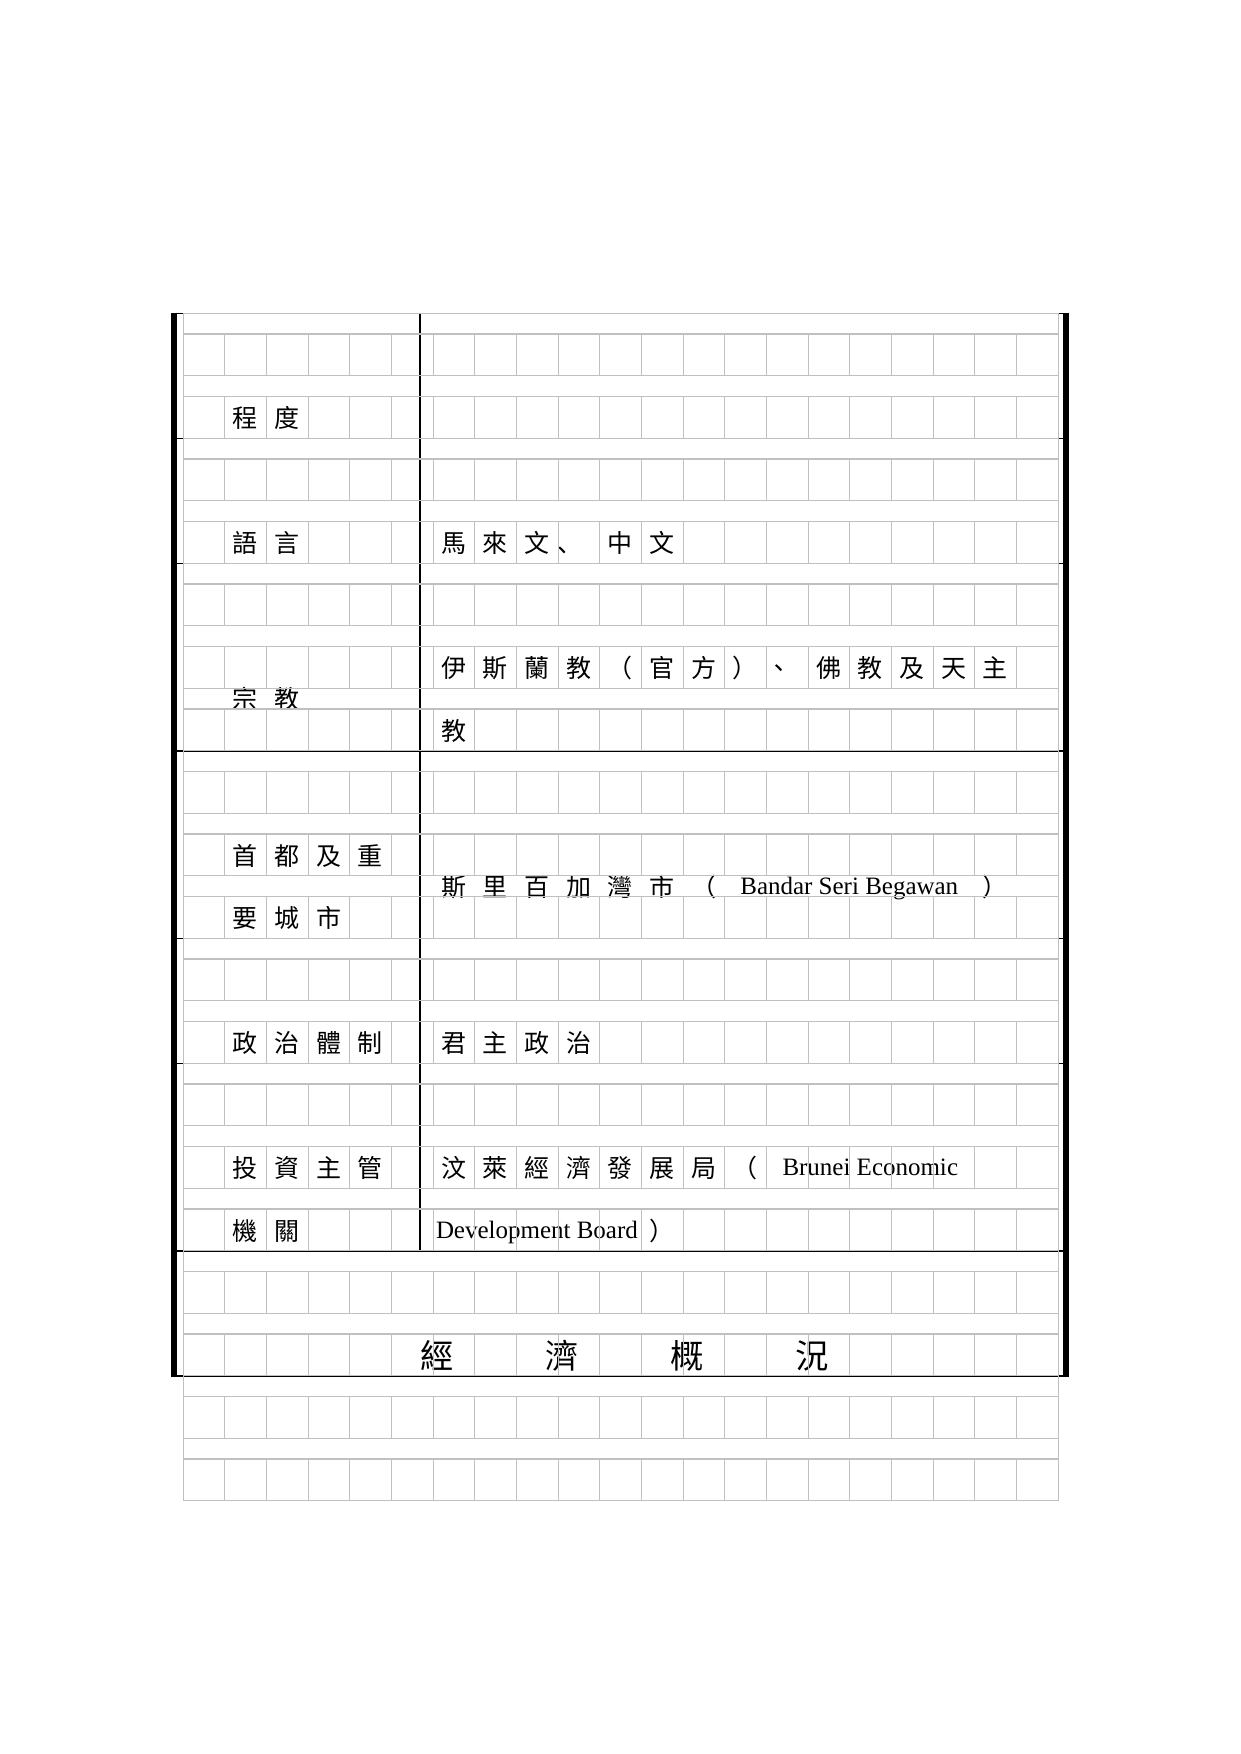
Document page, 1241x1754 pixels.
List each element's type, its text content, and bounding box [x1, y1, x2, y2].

table_cell [267, 335, 308, 375]
table_cell 伊斯蘭教（官方）、佛教及天主教 [767, 585, 808, 625]
table_cell 宗教 [282, 697, 291, 708]
table_cell 汶萊經濟發展局（Brunei Economic Development Board） [600, 1085, 641, 1125]
table_cell [392, 897, 419, 938]
table_cell 馬來文、中文 [600, 522, 641, 563]
table_cell [642, 1022, 683, 1063]
table_cell [684, 397, 724, 438]
table_cell [850, 960, 891, 1000]
table_cell 經 濟 概 況 [350, 1335, 391, 1375]
table_cell [184, 501, 419, 521]
table_cell 市 [309, 897, 349, 938]
table_cell 斯里百加灣市（Bandar Seri Begawan） [725, 772, 766, 813]
table_cell 語 [225, 522, 266, 563]
table_cell 汶萊經濟發展局（Brunei Economic Development Board） [850, 1085, 891, 1125]
table_cell 要 [225, 897, 266, 938]
table_cell [184, 1001, 419, 1021]
table_cell 伊斯蘭教（官方）、佛教及天主教 [600, 710, 641, 750]
table_cell [177, 752, 183, 938]
table_cell 馬來文、中文 [850, 460, 891, 500]
table_cell [421, 939, 1058, 958]
table_cell 伊斯蘭教（官方）、佛教及天主教 [517, 710, 558, 750]
table_cell 伊斯蘭教（官方）、佛教及天主教 [1017, 647, 1058, 688]
table_cell 經 濟 概 況 [600, 1335, 641, 1375]
table_cell 伊斯蘭教（官方）、佛教及天主教 [421, 564, 1058, 583]
table_cell [559, 397, 599, 438]
table_cell 汶萊經濟發展局（Brunei Economic Development Board） [559, 1147, 599, 1188]
table_cell 伊斯蘭教（官方）、佛教及天主教 [600, 647, 641, 688]
table_cell 馬來文、中文 [642, 522, 683, 563]
table_cell 馬來文、中文 [434, 522, 474, 563]
table_cell 斯里百加灣市（Bandar Seri Begawan） [517, 835, 558, 875]
table_cell [184, 314, 419, 333]
table_cell [350, 960, 391, 1000]
table_cell [809, 335, 849, 375]
table_cell [1059, 939, 1063, 1063]
table_cell 經 濟 概 況 [225, 1335, 266, 1375]
table_cell 斯里百加灣市（Bandar Seri Begawan） [725, 897, 766, 938]
table_cell 經 濟 概 況 [642, 1335, 683, 1375]
table_cell [309, 1085, 349, 1125]
table_cell 伊斯蘭教（官方）、佛教及天主教 [421, 710, 433, 750]
table_cell 政 [517, 1022, 558, 1063]
table_cell 伊斯蘭教（官方）、佛教及天主教 [725, 647, 766, 688]
table_cell 斯里百加灣市（Bandar Seri Begawan） [434, 897, 474, 938]
table_cell 宗教 [309, 585, 349, 625]
table_cell [309, 960, 349, 1000]
table_cell 宗教 [225, 710, 266, 750]
table_cell 汶萊經濟發展局（Brunei Economic Development Board） [559, 1210, 599, 1250]
table_cell 宗教 [350, 647, 391, 688]
table_cell 宗教 [184, 710, 224, 750]
table_cell 伊斯蘭教（官方）、佛教及天主教 [892, 710, 933, 750]
table_cell 斯里百加灣市（Bandar Seri Begawan） [892, 897, 933, 938]
table_cell [184, 376, 419, 396]
table_cell [975, 960, 1016, 1000]
table_cell 伊斯蘭教（官方）、佛教及天主教 [1017, 710, 1058, 750]
table_cell 汶萊經濟發展局（Brunei Economic Development Board） [934, 1085, 974, 1125]
table_cell 伊斯蘭教（官方）、佛教及天主教 [421, 647, 433, 688]
table_cell 伊斯蘭教（官方）、佛教及天主教 [975, 647, 1016, 688]
table_cell [642, 960, 683, 1000]
table_cell 經 濟 概 況 [684, 1272, 724, 1313]
table_cell 宗教 [184, 626, 419, 646]
table_cell 馬來文、中文 [892, 460, 933, 500]
table_cell 斯里百加灣市（Bandar Seri Begawan） [934, 835, 974, 875]
table_cell 經 濟 概 況 [892, 1335, 933, 1375]
table_cell 經 濟 概 況 [1017, 1335, 1058, 1375]
table_cell [392, 1085, 419, 1125]
table_cell 斯里百加灣市（Bandar Seri Begawan） [975, 897, 1016, 938]
table_cell 伊斯蘭教（官方）、佛教及天主教 [600, 585, 641, 625]
table_cell 馬來文、中文 [850, 522, 891, 563]
table_cell [392, 1022, 419, 1063]
table_cell 伊斯蘭教（官方）、佛教及天主教 [934, 710, 974, 750]
table_cell 斯里百加灣市（Bandar Seri Begawan） [850, 772, 891, 813]
table_cell 斯里百加灣市（Bandar Seri Begawan） [559, 772, 599, 813]
table_cell 伊斯蘭教（官方）、佛教及天主教 [642, 710, 683, 750]
table_cell [434, 335, 474, 375]
table_cell 經 濟 概 況 [559, 1272, 599, 1313]
table_cell 宗教 [267, 710, 308, 750]
table_cell [392, 772, 419, 813]
table_cell [184, 1064, 419, 1083]
table_cell [184, 835, 224, 875]
table_cell 馬來文、中文 [892, 522, 933, 563]
table_cell 斯里百加灣市（Bandar Seri Begawan） [684, 772, 724, 813]
table_cell 經 濟 概 況 [684, 1335, 724, 1375]
table_cell 馬來文、中文 [767, 460, 808, 500]
table_cell 伊斯蘭教（官方）、佛教及天主教 [642, 647, 683, 688]
table_cell 斯里百加灣市（Bandar Seri Begawan） [934, 897, 974, 938]
table_cell 汶萊經濟發展局（Brunei Economic Development Board） [1017, 1085, 1058, 1125]
table_cell 君 [434, 1022, 474, 1063]
table_cell 伊斯蘭教（官方）、佛教及天主教 [1059, 564, 1063, 750]
table_cell 宗教 [392, 585, 419, 625]
table_cell [177, 439, 183, 563]
table_cell [767, 335, 808, 375]
table_cell [267, 772, 308, 813]
table_cell [475, 335, 516, 375]
table_cell [600, 960, 641, 1000]
table_cell 斯里百加灣市（Bandar Seri Begawan） [537, 876, 571, 896]
table_cell [421, 314, 1058, 333]
table_cell 經 濟 概 況 [475, 1272, 516, 1313]
table_cell 馬來文、中文 [600, 460, 641, 500]
table_cell 馬來文、中文 [642, 460, 683, 500]
table_cell [184, 1147, 224, 1188]
table_cell [184, 397, 224, 438]
table_cell 經 濟 概 況 [725, 1335, 766, 1375]
table_cell 汶萊經濟發展局（Brunei Economic Development Board） [475, 1147, 516, 1188]
table_cell 馬來文、中文 [725, 460, 766, 500]
table_cell 汶萊經濟發展局（Brunei Economic Development Board） [850, 1147, 891, 1188]
table_cell 經 濟 概 況 [767, 1272, 808, 1313]
table_cell 斯里百加灣市（Bandar Seri Begawan） [1017, 897, 1058, 938]
table_cell [517, 335, 558, 375]
table_cell 汶萊經濟發展局（Brunei Economic Development Board） [767, 1085, 808, 1125]
table_cell 斯里百加灣市（Bandar Seri Begawan） [642, 897, 683, 938]
table_cell 投 [225, 1147, 266, 1188]
table_cell 汶萊經濟發展局（Brunei Economic Development Board） [559, 1085, 599, 1125]
table_cell 伊斯蘭教（官方）、佛教及天主教 [434, 647, 474, 688]
table_cell 經 濟 概 況 [767, 1335, 808, 1375]
table_cell [184, 1126, 419, 1146]
table_cell [350, 1085, 391, 1125]
table_cell 斯里百加灣市（Bandar Seri Begawan） [1059, 752, 1063, 938]
table_cell [350, 522, 391, 563]
table_cell [309, 522, 349, 563]
table_cell [725, 1022, 766, 1063]
table_cell 汶萊經濟發展局（Brunei Economic Development Board） [1017, 1210, 1058, 1250]
table_cell 斯里百加灣市（Bandar Seri Begawan） [517, 772, 558, 813]
table_cell 經 濟 概 況 [559, 1335, 599, 1375]
table_cell 經 濟 概 況 [309, 1335, 349, 1375]
table_cell 都 [267, 835, 308, 875]
table_cell [225, 335, 266, 375]
table_cell [267, 1085, 308, 1125]
table_cell 汶萊經濟發展局（Brunei Economic Development Board） [934, 1147, 974, 1188]
table_cell 程 [225, 397, 266, 438]
table_cell [434, 397, 474, 438]
table_cell 及 [309, 835, 349, 875]
table_cell 體 [309, 1022, 349, 1063]
table_cell 汶萊經濟發展局（Brunei Economic Development Board） [421, 1189, 1058, 1208]
table_cell [975, 1022, 1016, 1063]
table_cell [767, 1022, 808, 1063]
table_cell 汶萊經濟發展局（Brunei Economic Development Board） [642, 1210, 683, 1250]
table_cell 馬來文、中文 [809, 522, 849, 563]
table_cell [177, 314, 183, 438]
table_cell 馬來文、中文 [684, 460, 724, 500]
table_cell 伊斯蘭教（官方）、佛教及天主教 [850, 710, 891, 750]
table_cell [809, 1022, 849, 1063]
table_cell 斯里百加灣市（Bandar Seri Begawan） [475, 835, 516, 875]
table_cell 經 濟 概 況 [975, 1335, 1016, 1375]
table_cell 馬來文、中文 [559, 460, 599, 500]
table_cell 斯里百加灣市（Bandar Seri Begawan） [642, 835, 683, 875]
table_cell 汶萊經濟發展局（Brunei Economic Development Board） [934, 1210, 974, 1250]
table_cell [225, 960, 266, 1000]
table_cell 汶萊經濟發展局（Brunei Economic Development Board） [975, 1085, 1016, 1125]
table_cell [184, 960, 224, 1000]
table_cell [975, 335, 1016, 375]
table_cell [184, 460, 224, 500]
table_cell 經 濟 概 況 [434, 1272, 474, 1313]
table_cell 首 [225, 835, 266, 875]
table_cell [517, 960, 558, 1000]
table_cell 經 濟 概 況 [392, 1272, 433, 1313]
table_cell 馬來文、中文 [725, 522, 766, 563]
table_cell 經 濟 概 況 [177, 1252, 183, 1375]
table_cell 馬來文、中文 [975, 460, 1016, 500]
table_cell 經 濟 概 況 [600, 1272, 641, 1313]
table_cell 伊斯蘭教（官方）、佛教及天主教 [1017, 585, 1058, 625]
table_cell [559, 335, 599, 375]
table_cell 斯里百加灣市（Bandar Seri Begawan） [600, 835, 641, 875]
table_cell [177, 939, 183, 1063]
table_cell 經 濟 概 況 [517, 1272, 558, 1313]
table_cell 宗教 [350, 585, 391, 625]
table_cell 管 [350, 1147, 391, 1188]
table_cell 斯里百加灣市（Bandar Seri Begawan） [809, 835, 849, 875]
table_cell [600, 1022, 641, 1063]
table_cell 汶萊經濟發展局（Brunei Economic Development Board） [600, 1147, 641, 1188]
table_cell 斯里百加灣市（Bandar Seri Begawan） [496, 876, 535, 896]
table_cell 關 [267, 1210, 308, 1250]
table_cell [1017, 1022, 1058, 1063]
table_cell [809, 397, 849, 438]
table_cell 斯里百加灣市（Bandar Seri Begawan） [892, 772, 933, 813]
table_cell [184, 1085, 224, 1125]
table_cell 馬來文、中文 [559, 522, 599, 563]
table_cell 汶萊經濟發展局（Brunei Economic Development Board） [434, 1210, 474, 1250]
table_cell 斯里百加灣市（Bandar Seri Begawan） [434, 772, 474, 813]
table_cell 汶萊經濟發展局（Brunei Economic Development Board） [725, 1147, 766, 1188]
table_cell 伊斯蘭教（官方）、佛教及天主教 [517, 585, 558, 625]
table_cell 重 [350, 835, 391, 875]
table_cell [892, 960, 933, 1000]
table_cell [1017, 397, 1058, 438]
table_cell 汶萊經濟發展局（Brunei Economic Development Board） [892, 1210, 933, 1250]
table_cell 宗教 [184, 585, 224, 625]
table_cell [421, 1001, 1058, 1021]
table_cell 伊斯蘭教（官方）、佛教及天主教 [559, 710, 599, 750]
table_cell [225, 1085, 266, 1125]
table_cell [892, 397, 933, 438]
table_cell 宗教 [350, 710, 391, 750]
table_cell 汶萊經濟發展局（Brunei Economic Development Board） [421, 1064, 1058, 1083]
table_cell 斯里百加灣市（Bandar Seri Begawan） [434, 835, 474, 875]
table_cell 斯里百加灣市（Bandar Seri Begawan） [559, 897, 599, 938]
table_cell [392, 1147, 419, 1188]
table_cell 汶萊經濟發展局（Brunei Economic Development Board） [642, 1085, 683, 1125]
table_cell 汶萊經濟發展局（Brunei Economic Development Board） [517, 1085, 558, 1125]
table_cell [850, 335, 891, 375]
table_cell 斯里百加灣市（Bandar Seri Begawan） [559, 835, 599, 875]
table_cell [267, 460, 308, 500]
table_cell 斯里百加灣市（Bandar Seri Begawan） [684, 835, 724, 875]
table_cell [934, 397, 974, 438]
table_cell 經 濟 概 況 [850, 1272, 891, 1313]
table_cell [684, 1022, 724, 1063]
table_cell 伊斯蘭教（官方）、佛教及天主教 [767, 710, 808, 750]
table_cell 汶萊經濟發展局（Brunei Economic Development Board） [475, 1085, 516, 1125]
table_cell 斯里百加灣市（Bandar Seri Begawan） [475, 897, 516, 938]
table_cell 馬來文、中文 [1059, 439, 1063, 563]
table_cell 馬來文、中文 [934, 460, 974, 500]
table_cell 伊斯蘭教（官方）、佛教及天主教 [850, 647, 891, 688]
table_cell 伊斯蘭教（官方）、佛教及天主教 [559, 585, 599, 625]
table_cell [184, 1189, 419, 1208]
table_cell 經 濟 概 況 [184, 1335, 224, 1375]
table_cell 馬來文、中文 [767, 522, 808, 563]
table_cell 宗教 [225, 585, 266, 625]
table_cell 汶萊經濟發展局（Brunei Economic Development Board） [975, 1147, 1016, 1188]
table_cell [559, 960, 599, 1000]
table_cell [392, 960, 419, 1000]
table_cell 斯里百加灣市（Bandar Seri Begawan） [457, 876, 494, 896]
table_cell 斯里百加灣市（Bandar Seri Begawan） [421, 752, 1058, 771]
table_cell 經 濟 概 況 [517, 1335, 558, 1375]
table_cell 伊斯蘭教（官方）、佛教及天主教 [684, 710, 724, 750]
table_cell 宗教 [267, 647, 308, 688]
table_cell 經 濟 概 況 [809, 1335, 849, 1375]
table_cell [684, 335, 724, 375]
table_cell 宗教 [177, 564, 183, 750]
table_cell [392, 335, 419, 375]
table_cell [421, 335, 433, 375]
table_cell [475, 397, 516, 438]
table_cell [309, 335, 349, 375]
table_cell 汶萊經濟發展局（Brunei Economic Development Board） [809, 1147, 849, 1188]
table_cell 機 [225, 1210, 266, 1250]
table_cell 治 [559, 1022, 599, 1063]
table_cell 馬來文、中文 [434, 460, 474, 500]
table_cell [225, 460, 266, 500]
table_cell 馬來文、中文 [421, 439, 1058, 458]
table_cell [421, 1022, 433, 1063]
table_cell 斯里百加灣市（Bandar Seri Begawan） [892, 835, 933, 875]
table_cell 馬來文、中文 [421, 522, 433, 563]
table_cell 伊斯蘭教（官方）、佛教及天主教 [850, 585, 891, 625]
table_cell 伊斯蘭教（官方）、佛教及天主教 [725, 710, 766, 750]
table_cell 伊斯蘭教（官方）、佛教及天主教 [767, 647, 808, 688]
table_cell 伊斯蘭教（官方）、佛教及天主教 [421, 585, 433, 625]
table_cell [421, 960, 433, 1000]
table_cell 經 濟 概 況 [225, 1272, 266, 1313]
table_cell 斯里百加灣市（Bandar Seri Begawan） [850, 835, 891, 875]
table_cell 汶萊經濟發展局（Brunei Economic Development Board） [975, 1210, 1016, 1250]
table_cell 汶萊經濟發展局（Brunei Economic Development Board） [475, 1210, 516, 1250]
table_cell 宗教 [184, 647, 224, 688]
table_cell [184, 439, 419, 458]
table_cell 伊斯蘭教（官方）、佛教及天主教 [559, 647, 599, 688]
table_cell 斯里百加灣市（Bandar Seri Begawan） [642, 772, 683, 813]
table_cell [392, 460, 419, 500]
table_cell 馬來文、中文 [517, 460, 558, 500]
table_cell 馬來文、中文 [475, 522, 516, 563]
table_cell [975, 397, 1016, 438]
table_cell 汶萊經濟發展局（Brunei Economic Development Board） [767, 1210, 808, 1250]
table_cell 斯里百加灣市（Bandar Seri Begawan） [1017, 772, 1058, 813]
table_cell 經 濟 概 況 [267, 1272, 308, 1313]
table_cell [725, 960, 766, 1000]
table_cell 汶萊經濟發展局（Brunei Economic Development Board） [517, 1147, 558, 1188]
table_cell [184, 1210, 224, 1250]
table_cell 馬來文、中文 [1017, 522, 1058, 563]
table_cell [434, 960, 474, 1000]
table_cell [184, 876, 419, 896]
table_cell 伊斯蘭教（官方）、佛教及天主教 [725, 585, 766, 625]
table_cell 斯里百加灣市（Bandar Seri Begawan） [809, 772, 849, 813]
table_cell [767, 397, 808, 438]
table_cell 經 濟 概 況 [184, 1252, 1058, 1271]
table_cell [767, 960, 808, 1000]
table_cell 斯里百加灣市（Bandar Seri Begawan） [934, 772, 974, 813]
table_cell [642, 335, 683, 375]
table_cell 伊斯蘭教（官方）、佛教及天主教 [517, 647, 558, 688]
table_cell 伊斯蘭教（官方）、佛教及天主教 [421, 689, 1058, 708]
table_cell 汶萊經濟發展局（Brunei Economic Development Board） [684, 1085, 724, 1125]
table_cell 汶萊經濟發展局（Brunei Economic Development Board） [642, 1147, 683, 1188]
table_cell 宗教 [309, 710, 349, 750]
table_cell 斯里百加灣市（Bandar Seri Begawan） [600, 897, 641, 938]
table_cell 宗教 [184, 689, 282, 708]
table_cell [350, 772, 391, 813]
table_cell 汶萊經濟發展局（Brunei Economic Development Board） [421, 1126, 1058, 1146]
table_cell 宗教 [392, 710, 419, 750]
table_cell 經 濟 概 況 [475, 1335, 516, 1375]
table_cell [177, 1064, 183, 1250]
table_cell 度 [267, 397, 308, 438]
table_cell 汶萊經濟發展局（Brunei Economic Development Board） [684, 1147, 724, 1188]
table_cell [934, 335, 974, 375]
table_cell 經 濟 概 況 [1017, 1272, 1058, 1313]
table_cell [184, 772, 224, 813]
table_cell [934, 960, 974, 1000]
table_cell 經 濟 概 況 [350, 1272, 391, 1313]
table_cell [350, 397, 391, 438]
table_cell [1017, 335, 1058, 375]
table_cell [184, 1022, 224, 1063]
table_cell 汶萊經濟發展局（Brunei Economic Development Board） [684, 1210, 724, 1250]
table_cell [309, 397, 349, 438]
table_cell 伊斯蘭教（官方）、佛教及天主教 [475, 647, 516, 688]
table_cell 汶萊經濟發展局（Brunei Economic Development Board） [892, 1085, 933, 1125]
table_cell 斯里百加灣市（Bandar Seri Begawan） [573, 876, 661, 896]
table_cell 斯里百加灣市（Bandar Seri Begawan） [1017, 835, 1058, 875]
table_cell 馬來文、中文 [421, 460, 433, 500]
table_cell 汶萊經濟發展局（Brunei Economic Development Board） [809, 1085, 849, 1125]
table_cell [642, 397, 683, 438]
table_cell [184, 939, 419, 958]
table_cell [392, 522, 419, 563]
table_cell 經 濟 概 況 [809, 1272, 849, 1313]
table_cell 斯里百加灣市（Bandar Seri Begawan） [986, 876, 1058, 896]
table_cell [309, 460, 349, 500]
table_cell 伊斯蘭教（官方）、佛教及天主教 [475, 710, 516, 750]
table_cell [892, 335, 933, 375]
table_cell 伊斯蘭教（官方）、佛教及天主教 [421, 626, 1058, 646]
table_cell 斯里百加灣市（Bandar Seri Begawan） [600, 772, 641, 813]
table_cell [392, 1210, 419, 1250]
table_cell 斯里百加灣市（Bandar Seri Begawan） [767, 897, 808, 938]
table_cell 馬來文、中文 [684, 522, 724, 563]
table_cell [934, 1022, 974, 1063]
table_cell 經 濟 概 況 [309, 1272, 349, 1313]
table_cell [309, 1210, 349, 1250]
table_cell 宗教 [392, 647, 419, 688]
table_cell 斯里百加灣市（Bandar Seri Begawan） [809, 897, 849, 938]
table_cell [850, 397, 891, 438]
table_cell [184, 522, 224, 563]
table_cell 經 濟 概 況 [850, 1335, 891, 1375]
table_cell 伊斯蘭教（官方）、佛教及天主教 [975, 710, 1016, 750]
table_cell 馬來文、中文 [517, 522, 558, 563]
table_cell [600, 397, 641, 438]
table_cell [350, 1210, 391, 1250]
table_cell 馬來文、中文 [934, 522, 974, 563]
table_cell 斯里百加灣市（Bandar Seri Begawan） [725, 835, 766, 875]
table_cell 伊斯蘭教（官方）、佛教及天主教 [642, 585, 683, 625]
table_cell 伊斯蘭教（官方）、佛教及天主教 [475, 585, 516, 625]
table_cell 馬來文、中文 [975, 522, 1016, 563]
table_cell 汶萊經濟發展局（Brunei Economic Development Board） [517, 1210, 558, 1250]
table_cell 斯里百加灣市（Bandar Seri Begawan） [421, 814, 1058, 833]
table_cell 斯里百加灣市（Bandar Seri Begawan） [767, 772, 808, 813]
table_cell 經 濟 概 況 [434, 1335, 474, 1375]
table_cell 汶萊經濟發展局（Brunei Economic Development Board） [434, 1085, 474, 1125]
table_cell 馬來文、中文 [1017, 460, 1058, 500]
table_cell 汶萊經濟發展局（Brunei Economic Development Board） [767, 1147, 808, 1188]
table_cell 伊斯蘭教（官方）、佛教及天主教 [684, 585, 724, 625]
table_cell 斯里百加灣市（Bandar Seri Begawan） [975, 772, 1016, 813]
table_cell 汶萊經濟發展局（Brunei Economic Development Board） [850, 1210, 891, 1250]
table_cell [725, 335, 766, 375]
table_cell 經 濟 概 況 [642, 1272, 683, 1313]
table_cell 斯里百加灣市（Bandar Seri Begawan） [475, 772, 516, 813]
table_cell [184, 814, 419, 833]
table_cell 經 濟 概 況 [975, 1272, 1016, 1313]
table_cell 伊斯蘭教（官方）、佛教及天主教 [434, 585, 474, 625]
table_cell 主 [475, 1022, 516, 1063]
table_cell 經 濟 概 況 [267, 1335, 308, 1375]
table_cell [350, 897, 391, 938]
table_cell [517, 397, 558, 438]
table_cell 城 [267, 897, 308, 938]
table_cell 伊斯蘭教（官方）、佛教及天主教 [434, 710, 474, 750]
table_cell 汶萊經濟發展局（Brunei Economic Development Board） [600, 1210, 641, 1250]
table_cell 宗教 [267, 585, 308, 625]
table_cell 經 濟 概 況 [392, 1335, 433, 1375]
table_cell 伊斯蘭教（官方）、佛教及天主教 [684, 647, 724, 688]
table_cell 政 [225, 1022, 266, 1063]
table_cell [392, 835, 419, 875]
table_cell [267, 960, 308, 1000]
table_cell 伊斯蘭教（官方）、佛教及天主教 [809, 585, 849, 625]
table_cell 馬來文、中文 [809, 460, 849, 500]
table_cell 伊斯蘭教（官方）、佛教及天主教 [809, 647, 849, 688]
table_cell [350, 335, 391, 375]
table_cell [850, 1022, 891, 1063]
table_cell 宗教 [309, 647, 349, 688]
table_cell [892, 1022, 933, 1063]
table_cell 經 濟 概 況 [934, 1272, 974, 1313]
table_cell [725, 397, 766, 438]
table_cell 經 濟 概 況 [892, 1272, 933, 1313]
table_cell 資 [267, 1147, 308, 1188]
table_cell 伊斯蘭教（官方）、佛教及天主教 [809, 710, 849, 750]
table_cell 斯里百加灣市（Bandar Seri Begawan） [710, 876, 988, 896]
table_cell [421, 397, 433, 438]
table_cell 斯里百加灣市（Bandar Seri Begawan） [517, 897, 558, 938]
table_cell 斯里百加灣市（Bandar Seri Begawan） [684, 897, 724, 938]
table_cell 汶萊經濟發展局（Brunei Economic Development Board） [434, 1147, 474, 1188]
table_cell 治 [267, 1022, 308, 1063]
table_cell [1059, 314, 1063, 438]
table_cell 制 [350, 1022, 391, 1063]
table_cell [392, 397, 419, 438]
table_cell 斯里百加灣市（Bandar Seri Begawan） [850, 897, 891, 938]
table_cell 馬來文、中文 [421, 501, 1058, 521]
table_cell 汶萊經濟發展局（Brunei Economic Development Board） [892, 1147, 933, 1188]
table_cell [809, 960, 849, 1000]
table_cell 經 濟 概 況 [934, 1335, 974, 1375]
table_cell 馬來文、中文 [475, 460, 516, 500]
table_cell [184, 752, 419, 771]
table_cell 宗教 [291, 689, 419, 708]
table_cell 言 [267, 522, 308, 563]
table_cell [684, 960, 724, 1000]
table_cell 經 濟 概 況 [1059, 1252, 1063, 1375]
table_cell 伊斯蘭教（官方）、佛教及天主教 [892, 585, 933, 625]
table_cell [421, 376, 1058, 396]
table_cell 伊斯蘭教（官方）、佛教及天主教 [975, 585, 1016, 625]
table_cell 汶萊經濟發展局（Brunei Economic Development Board） [809, 1210, 849, 1250]
table_cell [309, 772, 349, 813]
table_cell 伊斯蘭教（官方）、佛教及天主教 [892, 647, 933, 688]
table_cell [350, 460, 391, 500]
table_cell 伊斯蘭教（官方）、佛教及天主教 [934, 647, 974, 688]
table_cell 斯里百加灣市（Bandar Seri Begawan） [662, 876, 712, 896]
table_cell 斯里百加灣市（Bandar Seri Begawan） [767, 835, 808, 875]
table_cell [184, 897, 224, 938]
table_cell 經 濟 概 況 [725, 1272, 766, 1313]
table_cell 宗教 [184, 564, 419, 583]
table_cell [184, 335, 224, 375]
table_cell 主 [309, 1147, 349, 1188]
table_cell [475, 960, 516, 1000]
table_cell 斯里百加灣市（Bandar Seri Begawan） [975, 835, 1016, 875]
table_cell 宗教 [225, 647, 266, 688]
table_cell 汶萊經濟發展局（Brunei Economic Development Board） [725, 1210, 766, 1250]
table_cell 汶萊經濟發展局（Brunei Economic Development Board） [725, 1085, 766, 1125]
table_cell [1017, 960, 1058, 1000]
table_cell 汶萊經濟發展局（Brunei Economic Development Board） [1017, 1147, 1058, 1188]
table_cell 伊斯蘭教（官方）、佛教及天主教 [934, 585, 974, 625]
table_cell 經 濟 概 況 [184, 1272, 224, 1313]
table_cell [225, 772, 266, 813]
table_cell 經 濟 概 況 [184, 1314, 1058, 1333]
table_cell [600, 335, 641, 375]
